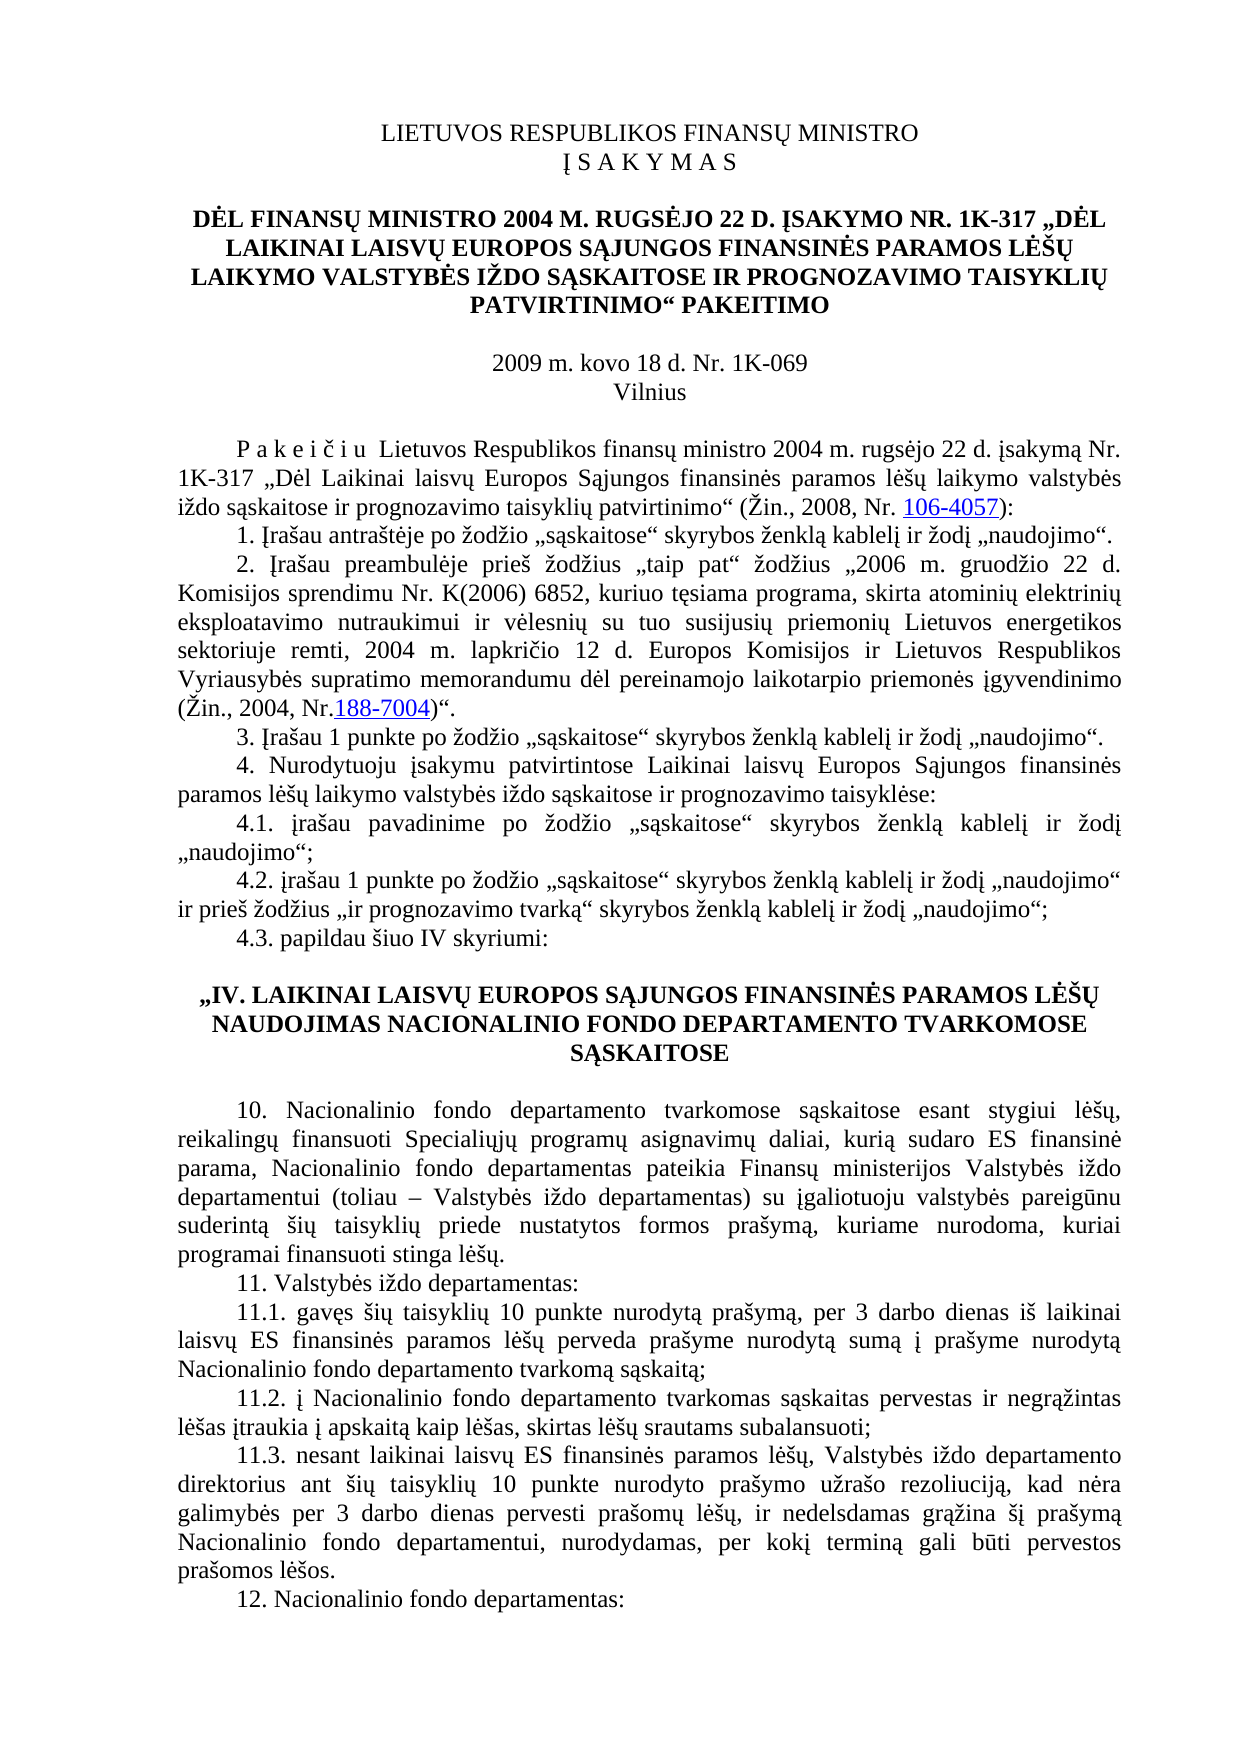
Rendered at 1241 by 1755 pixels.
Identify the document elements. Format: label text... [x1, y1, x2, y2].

text 2. Įrašau preambulėje prieš žodžius „taip pat“ žodžius „2006 m. gruodžio 22 d. Komisijos sprendimu Nr. K(2006) 6852, kuriuo tęsiama programa, skirta atominių elektrinių eksploatavimo nutraukimui ir vėlesnių su tuo susijusių priemonių Lietuvos energetikos sektoriuje remti, 2004 m. lapkričio 12 d. Europos Komisijos ir Lietuvos Respublikos Vyriausybės supratimo memorandumu dėl pereinamojo laikotarpio priemonės įgyvendinimo (Žin., 2004, Nr.188-7004)“. [177, 549, 1122, 722]
text 11.3. nesant laikinai laisvų ES finansinės paramos lėšų, Valstybės iždo departamento direktorius ant šių taisyklių 10 punkte nurodyto prašymo užrašo rezoliuciją, kad nėra galimybės per 3 darbo dienas pervesti prašomų lėšų, ir nedelsdamas grąžina šį prašymą Nacionalinio fondo departamentui, nurodydamas, per kokį terminą gali būti pervestos prašomos lėšos. [177, 1441, 1122, 1584]
text „IV. LAIKINAI LAISVŲ EUROPOS SĄJUNGOS FINANSINĖS PARAMOS LĖŠŲ NAUDOJIMAS NACIONALINIO FONDO DEPARTAMENTO TVARKOMOSE SĄSKAITOSE [177, 981, 1122, 1067]
text 11.2. į Nacionalinio fondo departamento tvarkomas sąskaitas pervestas ir negrąžintas lėšas įtraukia į apskaitą kaip lėšas, skirtas lėšų srautams subalansuoti; [177, 1383, 1122, 1441]
text 4.3. papildau šiuo IV skyriumi: [177, 923, 1122, 952]
text 4.2. įrašau 1 punkte po žodžio „sąskaitose“ skyrybos ženklą kablelį ir žodį „naudojimo“ ir prieš žodžius „ir prognozavimo tvarką“ skyrybos ženklą kablelį ir žodį „naudojimo“; [177, 866, 1122, 923]
text Pakeičiu Lietuvos Respublikos finansų ministro 2004 m. rugsėjo 22 d. įsakymą Nr. 1K-317 „Dėl Laikinai laisvų Europos Sąjungos finansinės paramos lėšų laikymo valstybės iždo sąskaitose ir prognozavimo taisyklių patvirtinimo“ (Žin., 2008, Nr. 106-4057): [177, 434, 1122, 521]
text 10. Nacionalinio fondo departamento tvarkomose sąskaitose esant stygiui lėšų, reikalingų finansuoti Specialiųjų programų asignavimų daliai, kurią sudaro ES finansinė parama, Nacionalinio fondo departamentas pateikia Finansų ministerijos Valstybės iždo departamentui (toliau – Valstybės iždo departamentas) su įgaliotuoju valstybės pareigūnu suderintą šių taisyklių priede nustatytos formos prašymą, kuriame nurodoma, kuriai programai finansuoti stinga lėšų. [177, 1096, 1122, 1268]
text 2009 m. kovo 18 d. Nr. 1K-069 [177, 348, 1122, 377]
text DĖL FINANSŲ MINISTRO 2004 M. RUGSĖJO 22 D. ĮSAKYMO NR. 1K-317 „DĖL LAIKINAI LAISVŲ EUROPOS SĄJUNGOS FINANSINĖS PARAMOS LĖŠŲ LAIKYMO VALSTYBĖS IŽDO SĄSKAITOSE IR PROGNOZAVIMO TAISYKLIŲ PATVIRTINIMO“ PAKEITIMO [177, 204, 1122, 319]
text 4.1. įrašau pavadinime po žodžio „sąskaitose“ skyrybos ženklą kablelį ir žodį „naudojimo“; [177, 808, 1122, 866]
text LIETUVOS RESPUBLIKOS FINANSŲ MINISTRO [177, 118, 1122, 147]
text 11.1. gavęs šių taisyklių 10 punkte nurodytą prašymą, per 3 darbo dienas iš laikinai laisvų ES finansinės paramos lėšų perveda prašyme nurodytą sumą į prašyme nurodytą Nacionalinio fondo departamento tvarkomą sąskaitą; [177, 1297, 1122, 1383]
text ĮSAKYMAS [177, 147, 1122, 176]
text 12. Nacionalinio fondo departamentas: [177, 1584, 1122, 1613]
text 11. Valstybės iždo departamentas: [177, 1268, 1122, 1297]
text Vilnius [177, 377, 1122, 406]
text 4. Nurodytuoju įsakymu patvirtintose Laikinai laisvų Europos Sąjungos finansinės paramos lėšų laikymo valstybės iždo sąskaitose ir prognozavimo taisyklėse: [177, 751, 1122, 808]
text 3. Įrašau 1 punkte po žodžio „sąskaitose“ skyrybos ženklą kablelį ir žodį „naudojimo“. [177, 722, 1122, 751]
text 1. Įrašau antraštėje po žodžio „sąskaitose“ skyrybos ženklą kablelį ir žodį „naudojimo“. [177, 521, 1122, 549]
